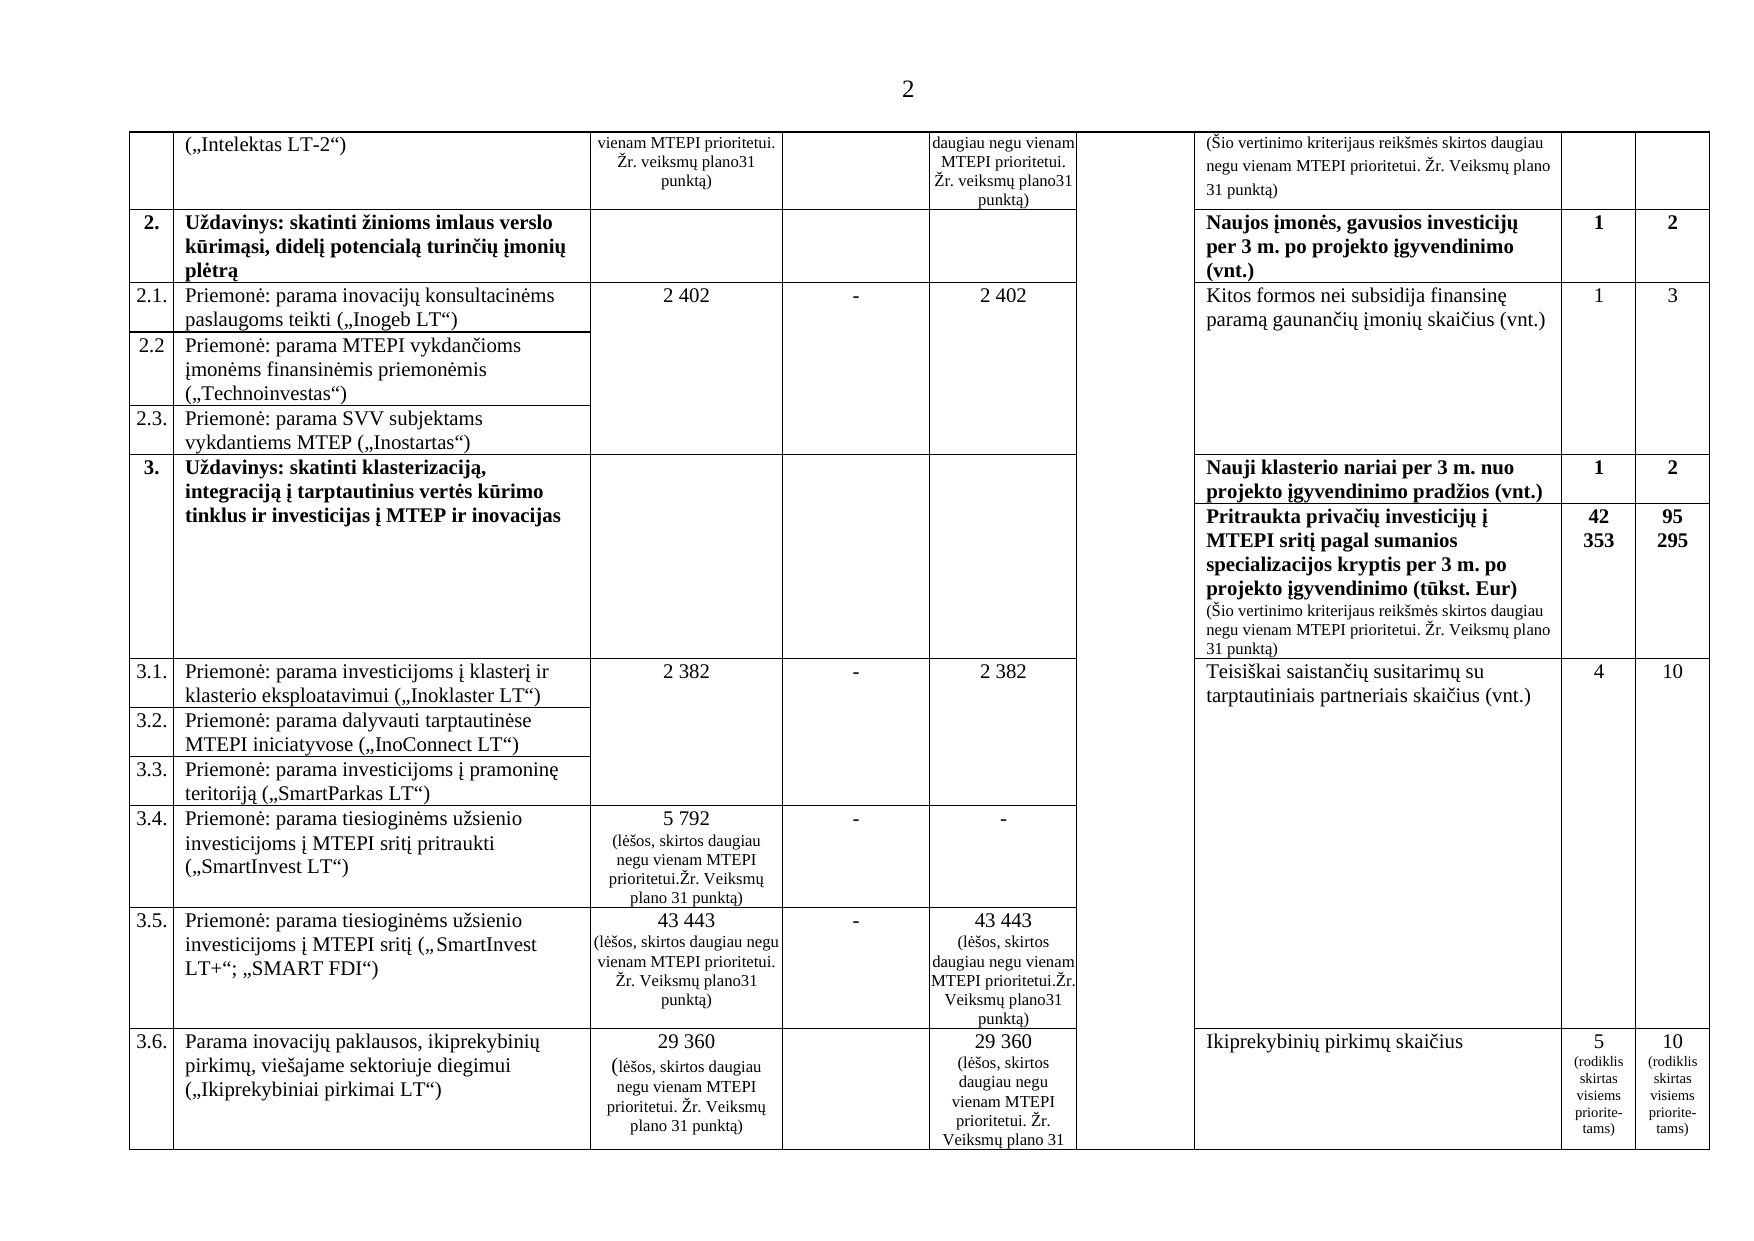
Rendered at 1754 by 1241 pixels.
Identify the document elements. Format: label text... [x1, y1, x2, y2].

table_cell 29 360 (lėšos, skirtos daugiau negu vienam MTEPI prioritetui. Žr. Veiksmų plano 31 punktą) [591, 1029, 782, 1149]
table_cell 1 [1562, 455, 1635, 503]
table_cell [1636, 133, 1709, 209]
table_cell [130, 133, 173, 209]
table_cell daugiau negu vienam MTEPI prioritetui. Žr. veiksmų plano31 punktą) [930, 133, 1076, 209]
table_cell 2 [1636, 455, 1709, 503]
table_cell 3.5. [130, 908, 173, 1028]
table_cell [783, 210, 929, 282]
table_cell 2.2 [130, 333, 173, 405]
table_cell - [930, 806, 1076, 907]
table_cell Uždavinys: skatinti klasterizaciją, integraciją į tarptautinius vertės kūrimo tinklus ir investicijas į MTEP ir inovacijas [174, 455, 590, 658]
table_cell Nauji klasterio nariai per 3 m. nuo projekto įgyvendinimo pradžios (vnt.) [1195, 455, 1561, 503]
table_cell [591, 210, 782, 282]
table_cell 95 295 [1636, 504, 1709, 658]
table_cell Kitos formos nei subsidija finansinę paramą gaunančių įmonių skaičius (vnt.) [1195, 283, 1561, 454]
table_cell Ikiprekybinių pirkimų skaičius [1195, 1029, 1561, 1149]
table_cell Pritraukta privačių investicijų į MTEPI sritį pagal sumanios specializacijos kryptis per 3 m. po projekto įgyvendinimo (tūkst. Eur) (Šio vertinimo kriterijaus reikšmės skirtos daugiau negu vienam MTEPI prioritetui. Žr. Veiksmų plano 31 punktą) [1195, 504, 1561, 658]
table_cell Parama inovacijų paklausos, ikiprekybinių pirkimų, viešajame sektoriuje diegimui („Ikiprekybiniai pirkimai LT“) [174, 1029, 590, 1149]
table_cell 3. [130, 455, 173, 658]
table_cell 29 360 (lėšos, skirtos daugiau negu vienam MTEPI prioritetui. Žr. Veiksmų plano 31 [930, 1029, 1076, 1149]
table_cell Uždavinys: skatinti žinioms imlaus verslo kūrimąsi, didelį potencialą turinčių įmonių plėtrą [174, 210, 590, 282]
table_cell [930, 455, 1076, 658]
table_cell [930, 210, 1076, 282]
table_cell 3.2. [130, 708, 173, 756]
table_cell 1 [1562, 283, 1635, 454]
table_cell - [783, 283, 929, 454]
table_cell 10 (rodiklis skirtas visiems priorite-tams) [1636, 1029, 1709, 1149]
table_cell - [783, 908, 929, 1028]
table_cell Priemonė: parama tiesioginėms užsienio investicijoms į MTEPI sritį („SmartInvest LT+“; „SMART FDI“) [174, 908, 590, 1028]
table_cell Naujos įmonės, gavusios investicijų per 3 m. po projekto įgyvendinimo (vnt.) [1195, 210, 1561, 282]
table_cell 3 [1636, 283, 1709, 454]
table_cell 42 353 [1562, 504, 1635, 658]
table_cell - [783, 806, 929, 907]
table_cell Teisiškai saistančių susitarimų su tarptautiniais partneriais skaičius (vnt.) [1195, 659, 1561, 1028]
table_cell Priemonė: parama dalyvauti tarptautinėse MTEPI iniciatyvose („InoConnect LT“) [174, 708, 590, 756]
table_cell [783, 1029, 929, 1149]
table_cell Priemonė: parama investicijoms į klasterį ir klasterio eksploatavimui („Inoklaster LT“) [174, 659, 590, 707]
table_cell [1077, 133, 1194, 1149]
table_cell 5 792 (lėšos, skirtos daugiau negu vienam MTEPI prioritetui.Žr. Veiksmų plano 31 punktą) [591, 806, 782, 907]
table_cell Priemonė: parama inovacijų konsultacinėms paslaugoms teikti („Inogeb LT“) [174, 283, 590, 331]
table_cell 3.1. [130, 659, 173, 707]
table_cell (Šio vertinimo kriterijaus reikšmės skirtos daugiau negu vienam MTEPI prioritetui. Žr. Veiksmų plano 31 punktą) [1195, 133, 1561, 209]
table_cell - [783, 659, 929, 805]
table_cell vienam MTEPI prioritetui. Žr. veiksmų plano31 punktą) [591, 133, 782, 209]
table_cell Priemonė: parama SVV subjektams vykdantiems MTEP („Inostartas“) [174, 406, 590, 454]
table_cell 2.1. [130, 283, 173, 331]
table_cell Priemonė: parama investicijoms į pramoninę teritoriją („SmartParkas LT“) [174, 757, 590, 805]
table_cell 2 382 [591, 659, 782, 805]
table_cell [783, 455, 929, 658]
table_cell 43 443 (lėšos, skirtos daugiau negu vienam MTEPI prioritetui. Žr. Veiksmų plano31 punktą) [591, 908, 782, 1028]
table_cell 43 443 (lėšos, skirtos daugiau negu vienam MTEPI prioritetui.Žr. Veiksmų plano31 punktą) [930, 908, 1076, 1028]
table_cell 10 [1636, 659, 1709, 1028]
table_cell 2 [1636, 210, 1709, 282]
table_cell 3.3. [130, 757, 173, 805]
table_cell 2 382 [930, 659, 1076, 805]
table_cell 2.3. [130, 406, 173, 454]
table_cell 4 [1562, 659, 1635, 1028]
table_cell - [783, 133, 929, 209]
table_cell 3.6. [130, 1029, 173, 1149]
table_cell 1 [1562, 210, 1635, 282]
table_cell 2. [130, 210, 173, 282]
table_cell 2 402 [930, 283, 1076, 454]
table_cell Priemonė: parama MTEPI vykdančioms įmonėms finansinėmis priemonėmis („Technoinvestas“) [174, 333, 590, 405]
table_cell Priemonė: parama tiesioginėms užsienio investicijoms į MTEPI sritį pritraukti („SmartInvest LT“) [174, 806, 590, 907]
table_cell 5 (rodiklis skirtas visiems priorite-tams) [1562, 1029, 1635, 1149]
table_cell („Intelektas LT-2“) [174, 133, 590, 209]
table_cell [1562, 133, 1635, 209]
table_cell 2 402 [591, 283, 782, 454]
table_cell [591, 455, 782, 658]
table_cell 3.4. [130, 806, 173, 907]
